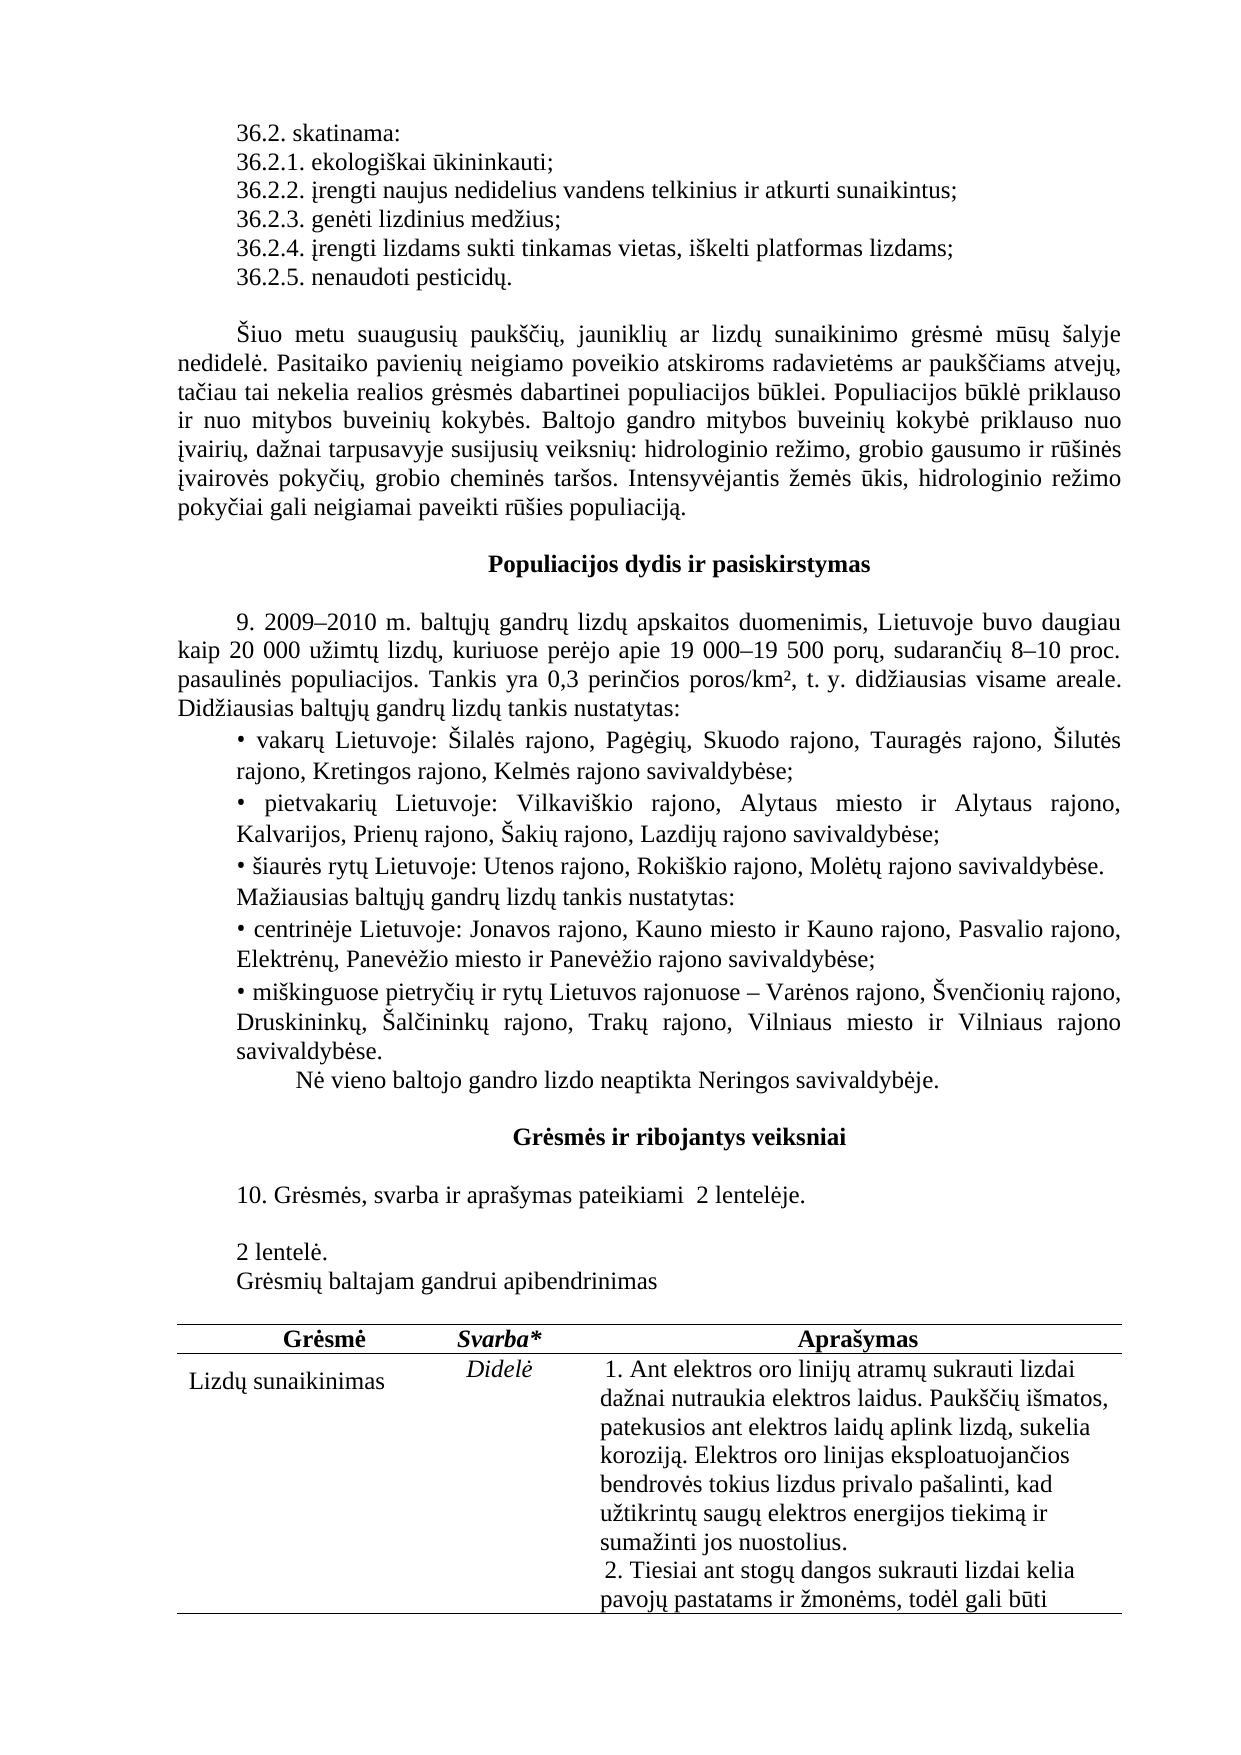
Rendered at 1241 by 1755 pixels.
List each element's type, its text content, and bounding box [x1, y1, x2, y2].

text • miškinguose pietryčių ir rytų Lietuvos rajonuose – Varėnos rajono, Švenčionių rajono, Druskininkų, Šalčininkų rajono, Trakų rajono, Vilniaus miesto ir Vilniaus rajono savivaldybėse. [236, 973, 1122, 1065]
table_header Svarba* [413, 1325, 588, 1353]
text 2 lentelė. [177, 1237, 1122, 1266]
table_cell 1. Ant elektros oro linijų atramų sukrauti lizdai dažnai nutraukia elektros laidus. Paukščių išmatos, patekusios ant elektros laidų aplink lizdą, sukelia koroziją. Elektros oro linijas eksploatuojančios bendrovės tokius lizdus privalo pašalinti, kad užtikrintų saugų elektros energijos tiekimą ir sumažinti jos nuostolius. 2. Tiesiai ant stogų dangos sukrauti lizdai kelia pavojų pastatams ir žmonėms, todėl gali būti [589, 1354, 1122, 1613]
text 36.2. skatinama: [177, 118, 1122, 147]
text 36.2.2. įrengti naujus nedidelius vandens telkinius ir atkurti sunaikintus; [177, 176, 1122, 204]
text Grėsmės ir ribojantys veiksniai [177, 1122, 1122, 1151]
text Šiuo metu suaugusių paukščių, jauniklių ar lizdų sunaikinimo grėsmė mūsų šalyje nedidelė. Pasitaiko pavienių neigiamo poveikio atskiroms radavietėms ar paukščiams atvejų, tačiau tai nekelia realios grėsmės dabartinei populiacijos būklei. Populiacijos būklė priklauso ir nuo mitybos buveinių kokybės. Baltojo gandro mitybos buveinių kokybė priklauso nuo įvairių, dažnai tarpusavyje susijusių veiksnių: hidrologinio režimo, grobio gausumo ir rūšinės įvairovės pokyčių, grobio cheminės taršos. Intensyvėjantis žemės ūkis, hidrologinio režimo pokyčiai gali neigiamai paveikti rūšies populiaciją. [177, 319, 1122, 521]
text 36.2.1. ekologiškai ūkininkauti; [177, 147, 1122, 176]
text 36.2.4. įrengti lizdams sukti tinkamas vietas, iškelti platformas lizdams; [177, 233, 1122, 262]
text 10. Grėsmės, svarba ir aprašymas pateikiami 2 lentelėje. [177, 1180, 1122, 1208]
table_header Grėsmė [177, 1325, 412, 1353]
table_cell Lizdų sunaikinimas [177, 1354, 412, 1613]
text Populiacijos dydis ir pasiskirstymas [177, 549, 1122, 578]
text 36.2.5. nenaudoti pesticidų. [177, 262, 1122, 291]
text 9. 2009–2010 m. baltųjų gandrų lizdų apskaitos duomenimis, Lietuvoje buvo daugiau kaip 20 000 užimtų lizdų, kuriuose perėjo apie 19 000–19 500 porų, sudarančių 8–10 proc. pasaulinės populiacijos. Tankis yra 0,3 perinčios poros/km², t. y. didžiausias visame areale. Didžiausias baltųjų gandrų lizdų tankis nustatytas: [177, 607, 1122, 722]
text Nė vieno baltojo gandro lizdo neaptikta Neringos savivaldybėje. [236, 1065, 1122, 1093]
text 36.2.3. genėti lizdinius medžius; [177, 204, 1122, 233]
text Mažiausias baltųjų gandrų lizdų tankis nustatytas: [236, 882, 1122, 910]
text • centrinėje Lietuvoje: Jonavos rajono, Kauno miesto ir Kauno rajono, Pasvalio rajono, Elektrėnų, Panevėžio miesto ir Panevėžio rajono savivaldybėse; [236, 910, 1122, 973]
text • šiaurės rytų Lietuvoje: Utenos rajono, Rokiškio rajono, Molėtų rajono savivaldybėse. [236, 847, 1122, 882]
table_header Aprašymas [589, 1325, 1122, 1353]
text Grėsmių baltajam gandrui apibendrinimas [177, 1266, 1122, 1295]
text • pietvakarių Lietuvoje: Vilkaviškio rajono, Alytaus miesto ir Alytaus rajono, Kalvarijos, Prienų rajono, Šakių rajono, Lazdijų rajono savivaldybėse; [236, 785, 1122, 847]
text • vakarų Lietuvoje: Šilalės rajono, Pagėgių, Skuodo rajono, Tauragės rajono, Šilutės rajono, Kretingos rajono, Kelmės rajono savivaldybėse; [236, 722, 1122, 785]
table_cell Didelė [413, 1354, 588, 1613]
